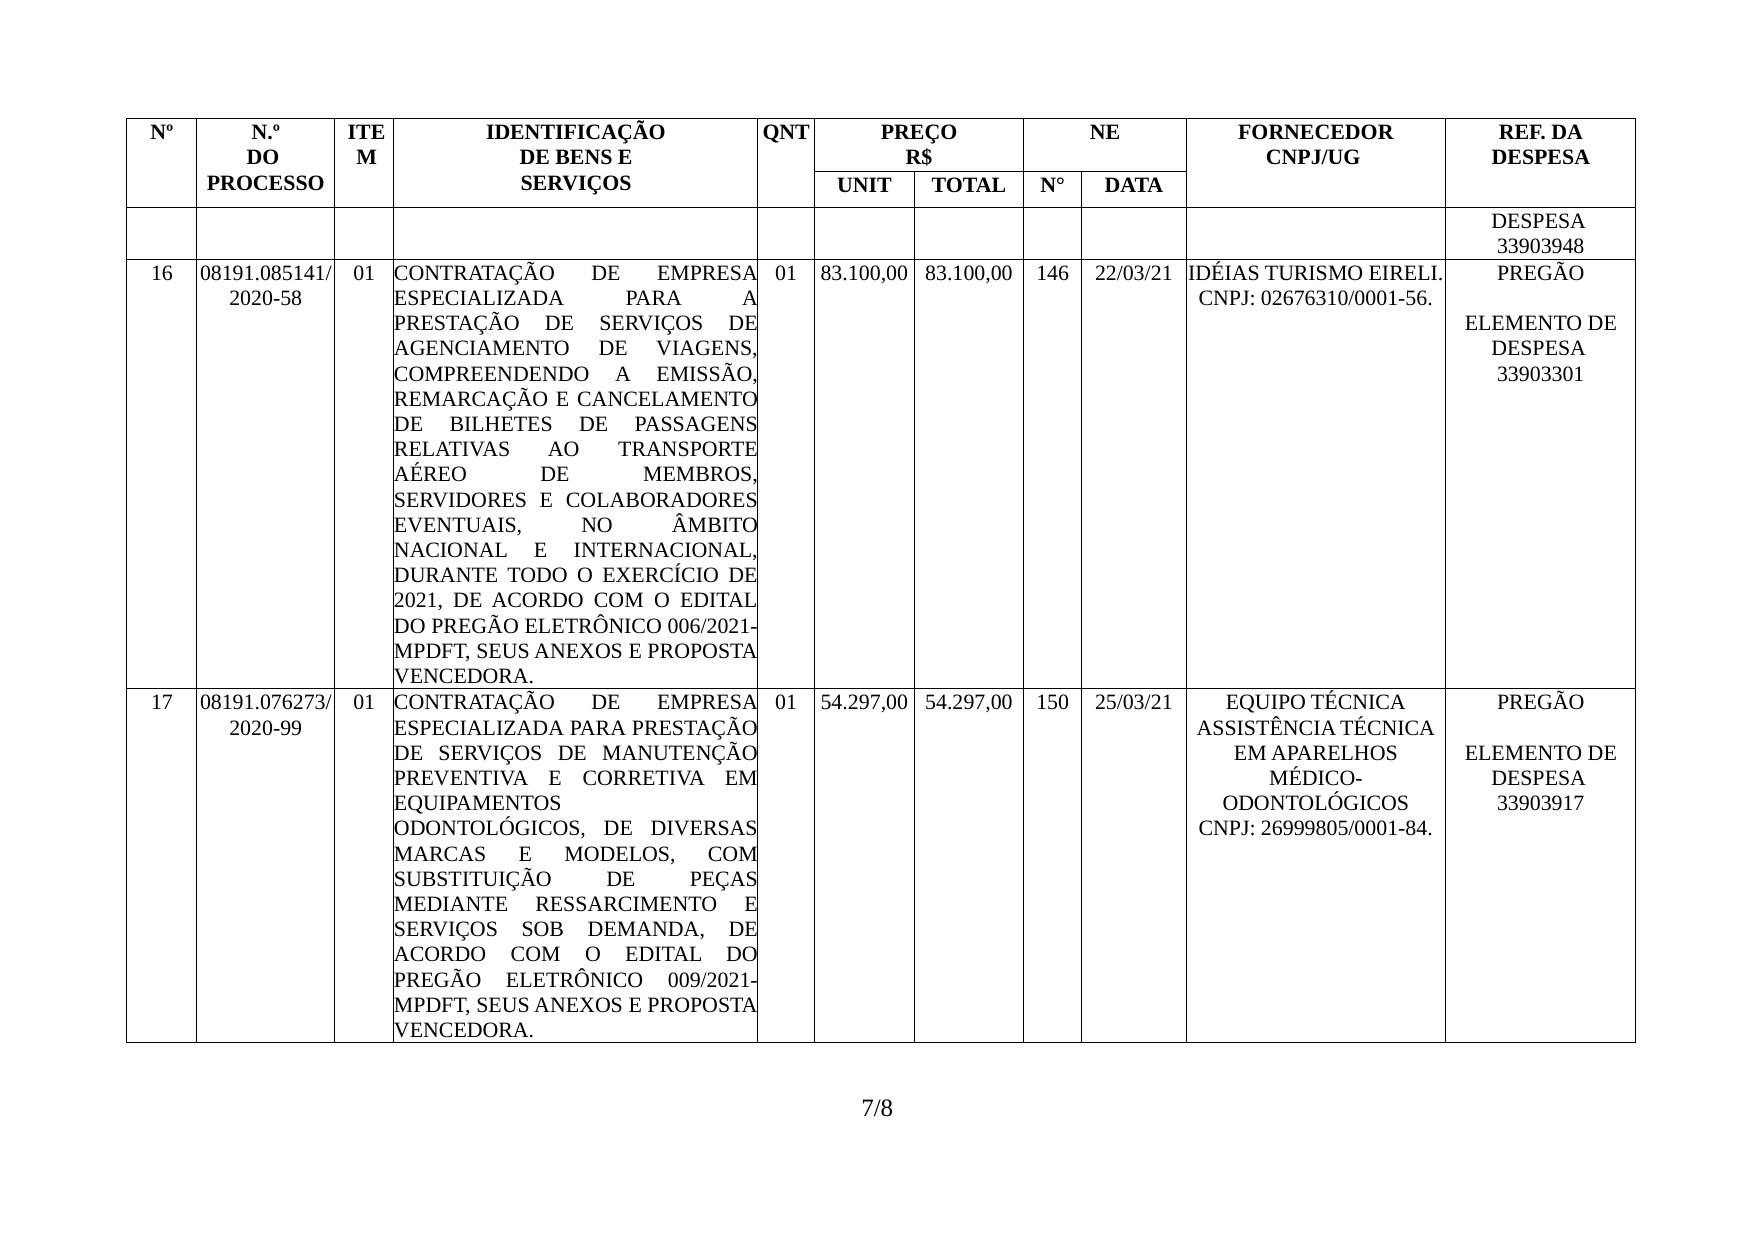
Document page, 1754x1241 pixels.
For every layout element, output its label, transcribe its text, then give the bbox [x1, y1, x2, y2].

table_cell 22/03/21 [1082, 260, 1186, 688]
table_cell 01 [335, 689, 393, 1042]
table_cell [197, 208, 334, 259]
table_cell 01 [758, 689, 814, 1042]
table_cell [815, 208, 914, 259]
table_header Nº [127, 119, 196, 207]
table_cell 83.100,00 [815, 260, 914, 688]
table_cell 01 [758, 260, 814, 688]
table_cell N° [1024, 172, 1081, 207]
table_cell CONTRATAÇÃO DE EMPRESA ESPECIALIZADA PARA PRESTAÇÃO DE SERVIÇOS DE MANUTENÇÃO PREVENTIVA E CORRETIVA EM EQUIPAMENTOS ODONTOLÓGICOS, DE DIVERSAS MARCAS E MODELOS, COM SUBSTITUIÇÃO DE PEÇAS MEDIANTE RESSARCIMENTO E SERVIÇOS SOB DEMANDA, DE ACORDO COM O EDITAL DO PREGÃO ELETRÔNICO 009/2021-MPDFT, SEUS ANEXOS E PROPOSTA VENCEDORA. [394, 689, 757, 1042]
table_cell 54.297,00 [915, 689, 1023, 1042]
table_cell 83.100,00 [915, 260, 1023, 688]
table_cell [1187, 208, 1445, 259]
table_header NE [1024, 119, 1186, 171]
table_cell [394, 208, 757, 259]
table_cell 150 [1024, 689, 1081, 1042]
table_cell 54.297,00 [815, 689, 914, 1042]
table_cell DATA [1082, 172, 1186, 207]
table_cell 16 [127, 260, 196, 688]
table_cell [1082, 208, 1186, 259]
table_cell [335, 208, 393, 259]
table_header N.º DO PROCESSO [197, 119, 334, 207]
table_cell [758, 208, 814, 259]
table_cell 08191.076273/2020-99 [197, 689, 334, 1042]
table_cell [127, 208, 196, 259]
table_cell 17 [127, 689, 196, 1042]
table_cell EQUIPO TÉCNICA ASSISTÊNCIA TÉCNICA EM APARELHOS MÉDICO-ODONTOLÓGICOS CNPJ: 26999805/0001-84. [1187, 689, 1445, 1042]
table_cell TOTAL [915, 172, 1023, 207]
table_cell 08191.085141/2020-58 [197, 260, 334, 688]
table_header QNT [758, 119, 814, 207]
table_cell [915, 208, 1023, 259]
table_header REF. DA DESPESA [1446, 119, 1635, 207]
table_cell PREGÃO ELEMENTO DE DESPESA 33903917 [1446, 689, 1635, 1042]
table_cell 25/03/21 [1082, 689, 1186, 1042]
table_cell 01 [335, 260, 393, 688]
table_cell PREGÃO ELEMENTO DE DESPESA 33903301 [1446, 260, 1635, 688]
table_cell UNIT [815, 172, 914, 207]
table_cell [1024, 208, 1081, 259]
table_cell CONTRATAÇÃO DE EMPRESA ESPECIALIZADA PARA A PRESTAÇÃO DE SERVIÇOS DE AGENCIAMENTO DE VIAGENS, COMPREENDENDO A EMISSÃO, REMARCAÇÃO E CANCELAMENTO DE BILHETES DE PASSAGENS RELATIVAS AO TRANSPORTE AÉREO DE MEMBROS, SERVIDORES E COLABORADORES EVENTUAIS, NO ÂMBITO NACIONAL E INTERNACIONAL, DURANTE TODO O EXERCÍCIO DE 2021, DE ACORDO COM O EDITAL DO PREGÃO ELETRÔNICO 006/2021-MPDFT, SEUS ANEXOS E PROPOSTA VENCEDORA. [394, 260, 757, 688]
table_header ITEM [335, 119, 393, 207]
table_cell DESPESA 33903948 [1446, 208, 1635, 259]
table_cell IDÉIAS TURISMO EIRELI. CNPJ: 02676310/0001-56. [1187, 260, 1445, 688]
table_cell 146 [1024, 260, 1081, 688]
table_header IDENTIFICAÇÃO DE BENS E SERVIÇOS [394, 119, 757, 207]
table_header FORNECEDOR CNPJ/UG [1187, 119, 1445, 207]
table_header PREÇO R$ [815, 119, 1023, 171]
